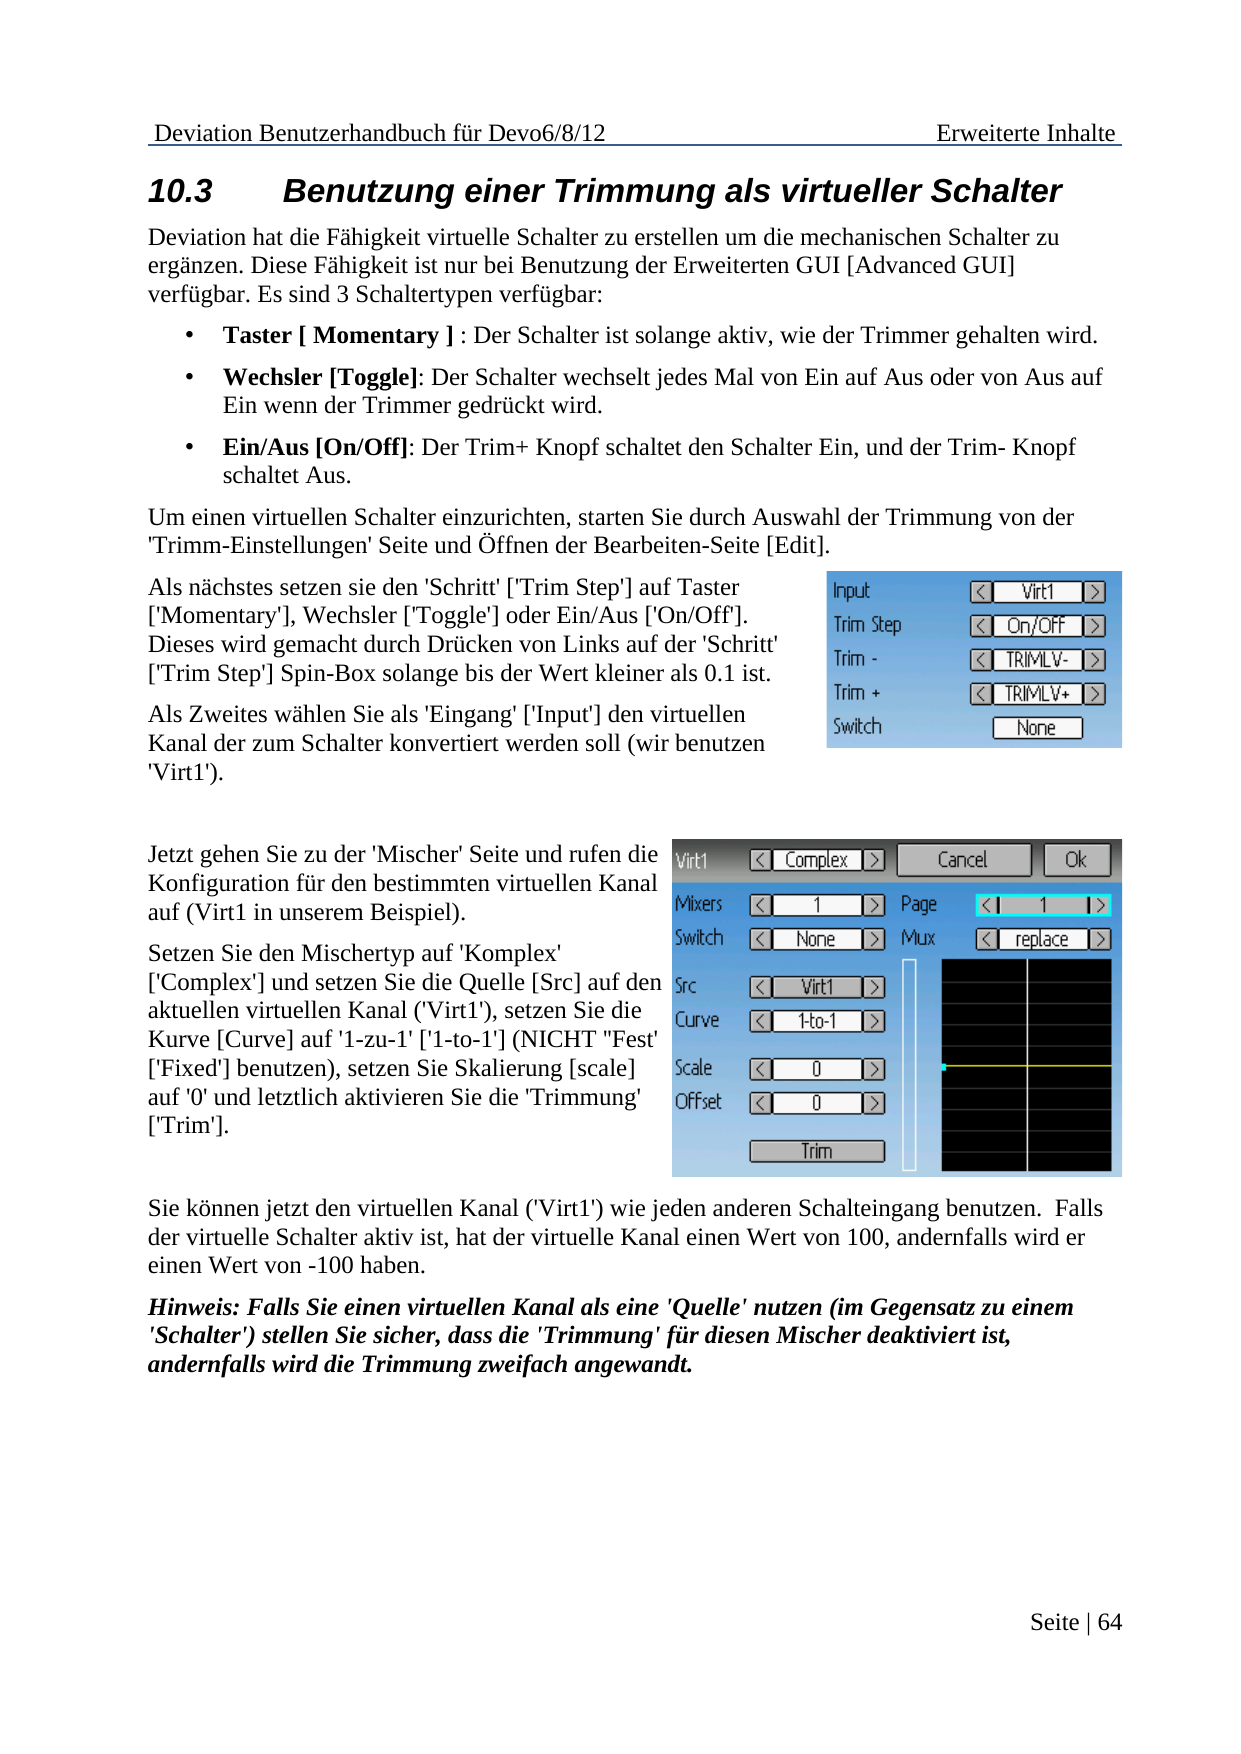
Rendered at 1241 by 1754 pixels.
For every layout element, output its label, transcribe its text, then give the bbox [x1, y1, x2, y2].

picture [826, 571, 1123, 748]
picture [672, 839, 1123, 1177]
text Jetzt gehen Sie zu der 'Mischer' Seite und rufen die Konfiguration für den bestimmten virtuellen Kanal auf (Virt1 in unserem Beispiel). [148, 839, 672, 925]
list Taster [ Momentary ] : Der Schalter ist solange aktiv, wie der Trimmer gehalten wird. [185, 320, 1122, 349]
text Setzen Sie den Mischertyp auf 'Komplex' ['Complex'] und setzen Sie die Quelle [Src] auf den aktuellen virtuellen Kanal ('Virt1'), setzen Sie die Kurve [Curve] auf '1-zu-1' ['1-to-1'] (NICHT ''Fest' ['Fixed'] benutzen), setzen Sie Skalierung [scale] auf '0' und letztlich aktivieren Sie die 'Trimmung' ['Trim']. [148, 938, 672, 1139]
subtitle Benutzung einer Trimmung als virtueller Schalter [148, 171, 1122, 210]
text Als Zweites wählen Sie als 'Eingang' ['Input'] den virtuellen Kanal der zum Schalter konvertiert werden soll (wir benutzen 'Virt1'). [148, 699, 1122, 785]
text Um einen virtuellen Schalter einzurichten, starten Sie durch Auswahl der Trimmung von der 'Trimm-Einstellungen' Seite und Öffnen der Bearbeiten-Seite [Edit]. [148, 502, 1122, 559]
text Sie können jetzt den virtuellen Kanal ('Virt1') wie jeden anderen Schalteingang benutzen. Falls der virtuelle Schalter aktiv ist, hat der virtuelle Kanal einen Wert von 100, andernfalls wird er einen Wert von -100 haben. [148, 1193, 1122, 1279]
text Hinweis: Falls Sie einen virtuellen Kanal als eine 'Quelle' nutzen (im Gegensatz zu einem 'Schalter') stellen Sie sicher, dass die 'Trimmung' für diesen Mischer deaktiviert ist, andernfalls wird die Trimmung zweifach angewandt. [148, 1292, 1122, 1378]
list Wechsler [Toggle]: Der Schalter wechselt jedes Mal von Ein auf Aus oder von Aus auf Ein wenn der Trimmer gedrückt wird. [185, 362, 1122, 419]
text Deviation hat die Fähigkeit virtuelle Schalter zu erstellen um die mechanischen Schalter zu ergänzen. Diese Fähigkeit ist nur bei Benutzung der Erweiterten GUI [Advanced GUI] verfügbar. Es sind 3 Schaltertypen verfügbar: [148, 222, 1122, 308]
text Als nächstes setzen sie den 'Schritt' ['Trim Step'] auf Taster ['Momentary'], Wechsler ['Toggle'] oder Ein/Aus ['On/Off']. Dieses wird gemacht durch Drücken von Links auf der 'Schritt' ['Trim Step'] Spin-Box solange bis der Wert kleiner als 0.1 ist. [148, 572, 826, 687]
list Ein/Aus [On/Off]: Der Trim+ Knopf schaltet den Schalter Ein, und der Trim- Knopf schaltet Aus. [185, 432, 1122, 489]
